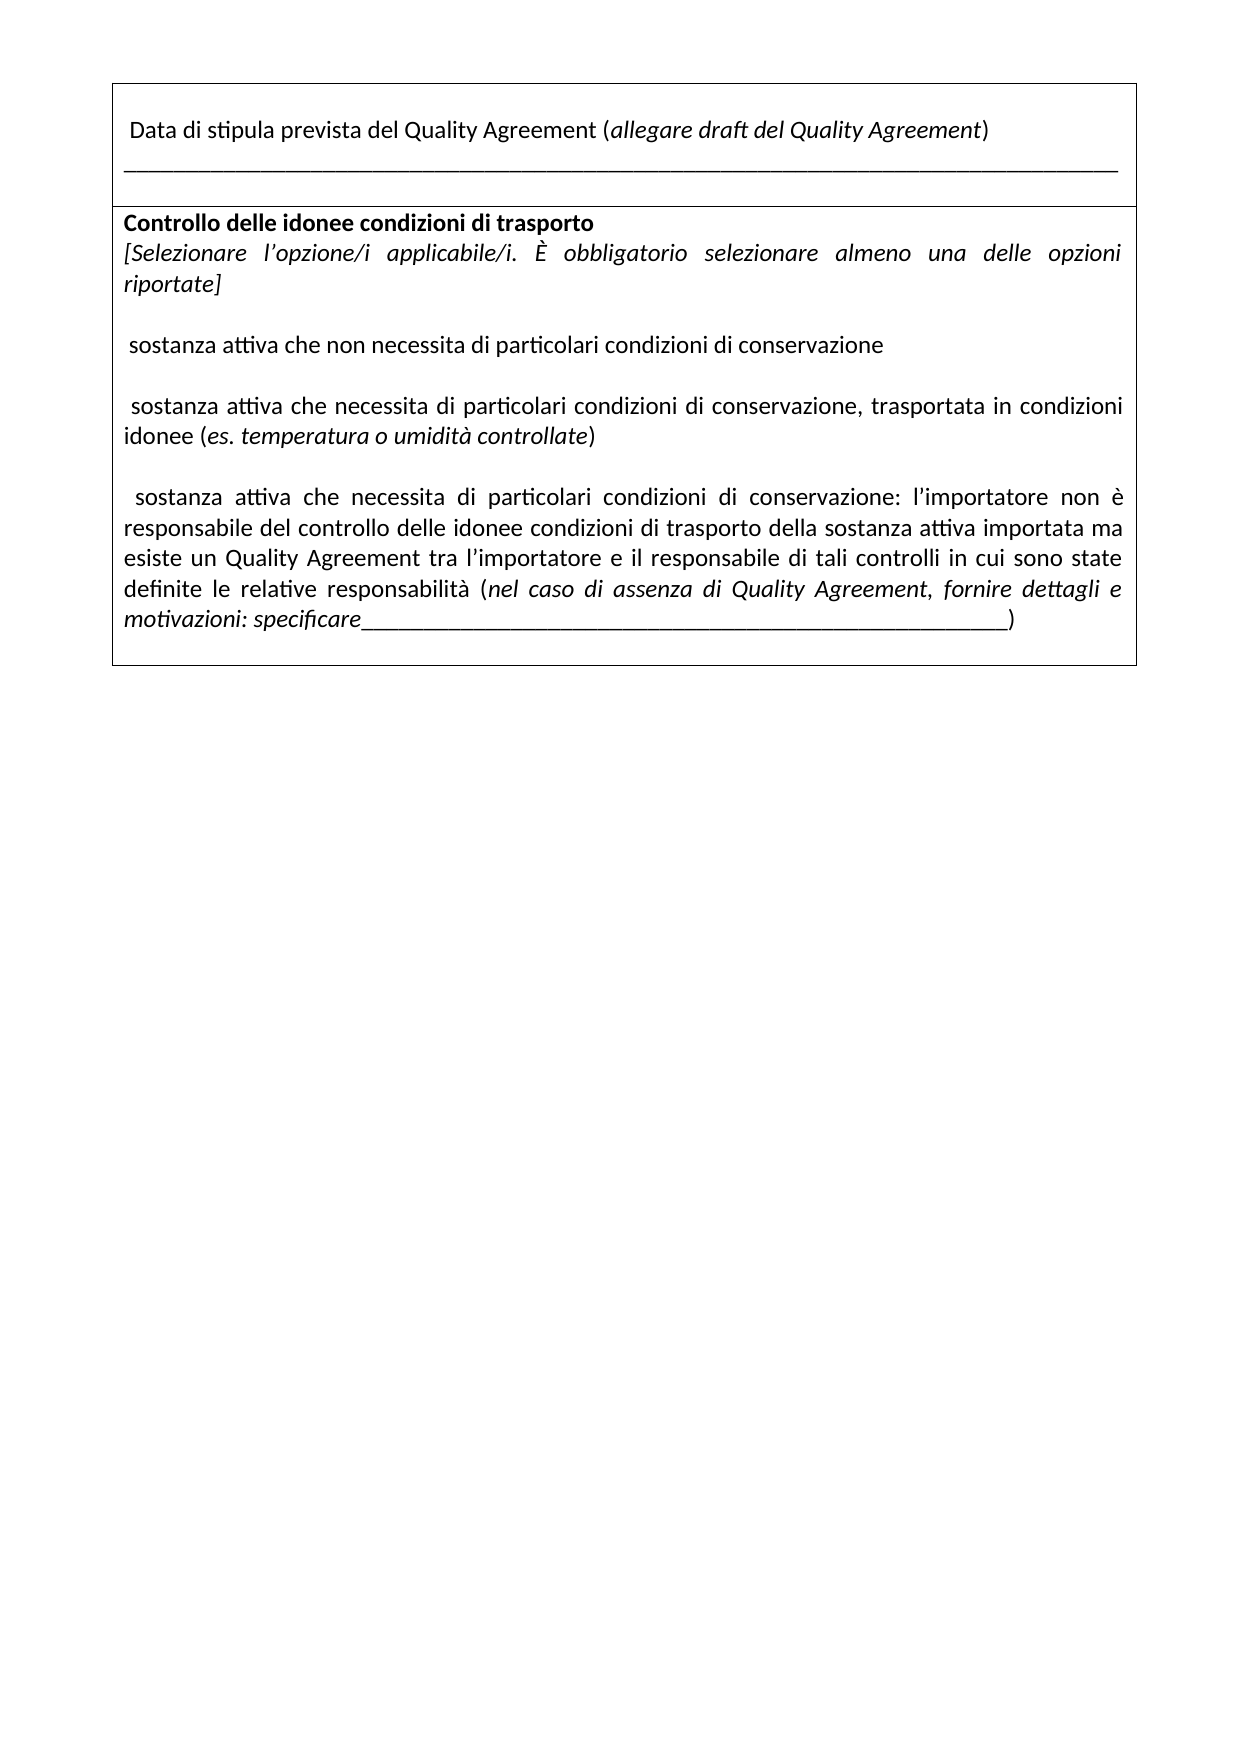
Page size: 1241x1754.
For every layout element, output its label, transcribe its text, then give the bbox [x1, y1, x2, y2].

table_cell Data di stipula prevista del Quality Agreement (allegare draft del Quality Agreement) ________________________________________________________________________________ [113, 84, 1136, 206]
table_cell Controllo delle idonee condizioni di trasporto [Selezionare l’opzione/i applicabile/i. È obbligatorio selezionare almeno una delle opzioni riportate] sostanza attiva che non necessita di particolari condizioni di conservazione sostanza attiva che necessita di particolari condizioni di conservazione, trasportata in condizioni idonee (es. temperatura o umidità controllate) sostanza attiva che necessita di particolari condizioni di conservazione: l’importatore non è responsabile del controllo delle idonee condizioni di trasporto della sostanza attiva importata ma esiste un Quality Agreement tra l’importatore e il responsabile di tali controlli in cui sono state definite le relative responsabilità (nel caso di assenza di Quality Agreement, fornire dettagli e motivazioni: specificare____________________________________________________) [113, 207, 1136, 665]
